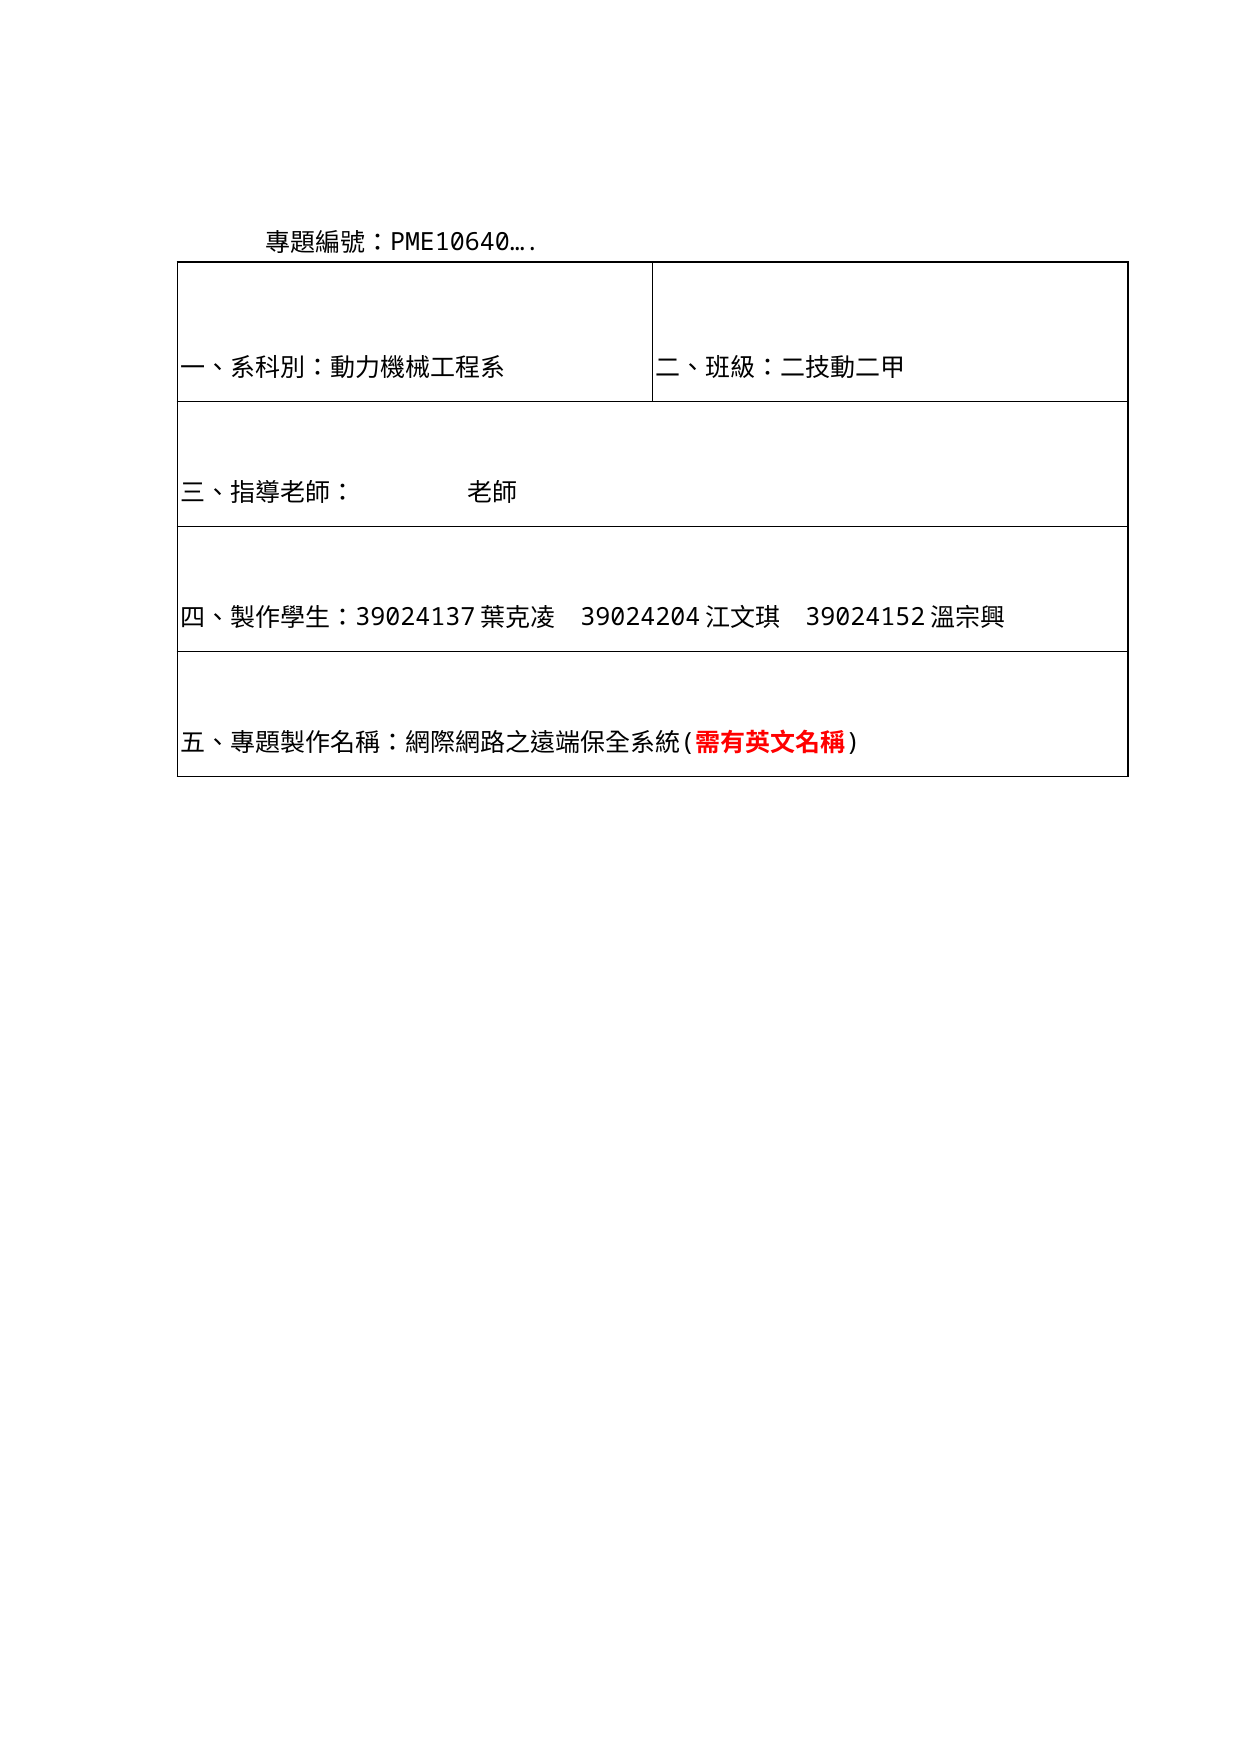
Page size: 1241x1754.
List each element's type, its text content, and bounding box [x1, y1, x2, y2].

table_cell 四、製作學生：39024137葉克凌 39024204江文琪 39024152溫宗興 [178, 527, 1127, 651]
table_header 一、系科別：動力機械工程系 [178, 263, 652, 401]
table_header 二、班級：二技動二甲 [653, 263, 1127, 401]
text 專題編號：PME10640…. [177, 199, 1125, 261]
table_cell 五、專題製作名稱：網際網路之遠端保全系統(需有英文名稱) [178, 652, 1127, 776]
table_cell 三、指導老師： 老師 [178, 402, 1127, 526]
